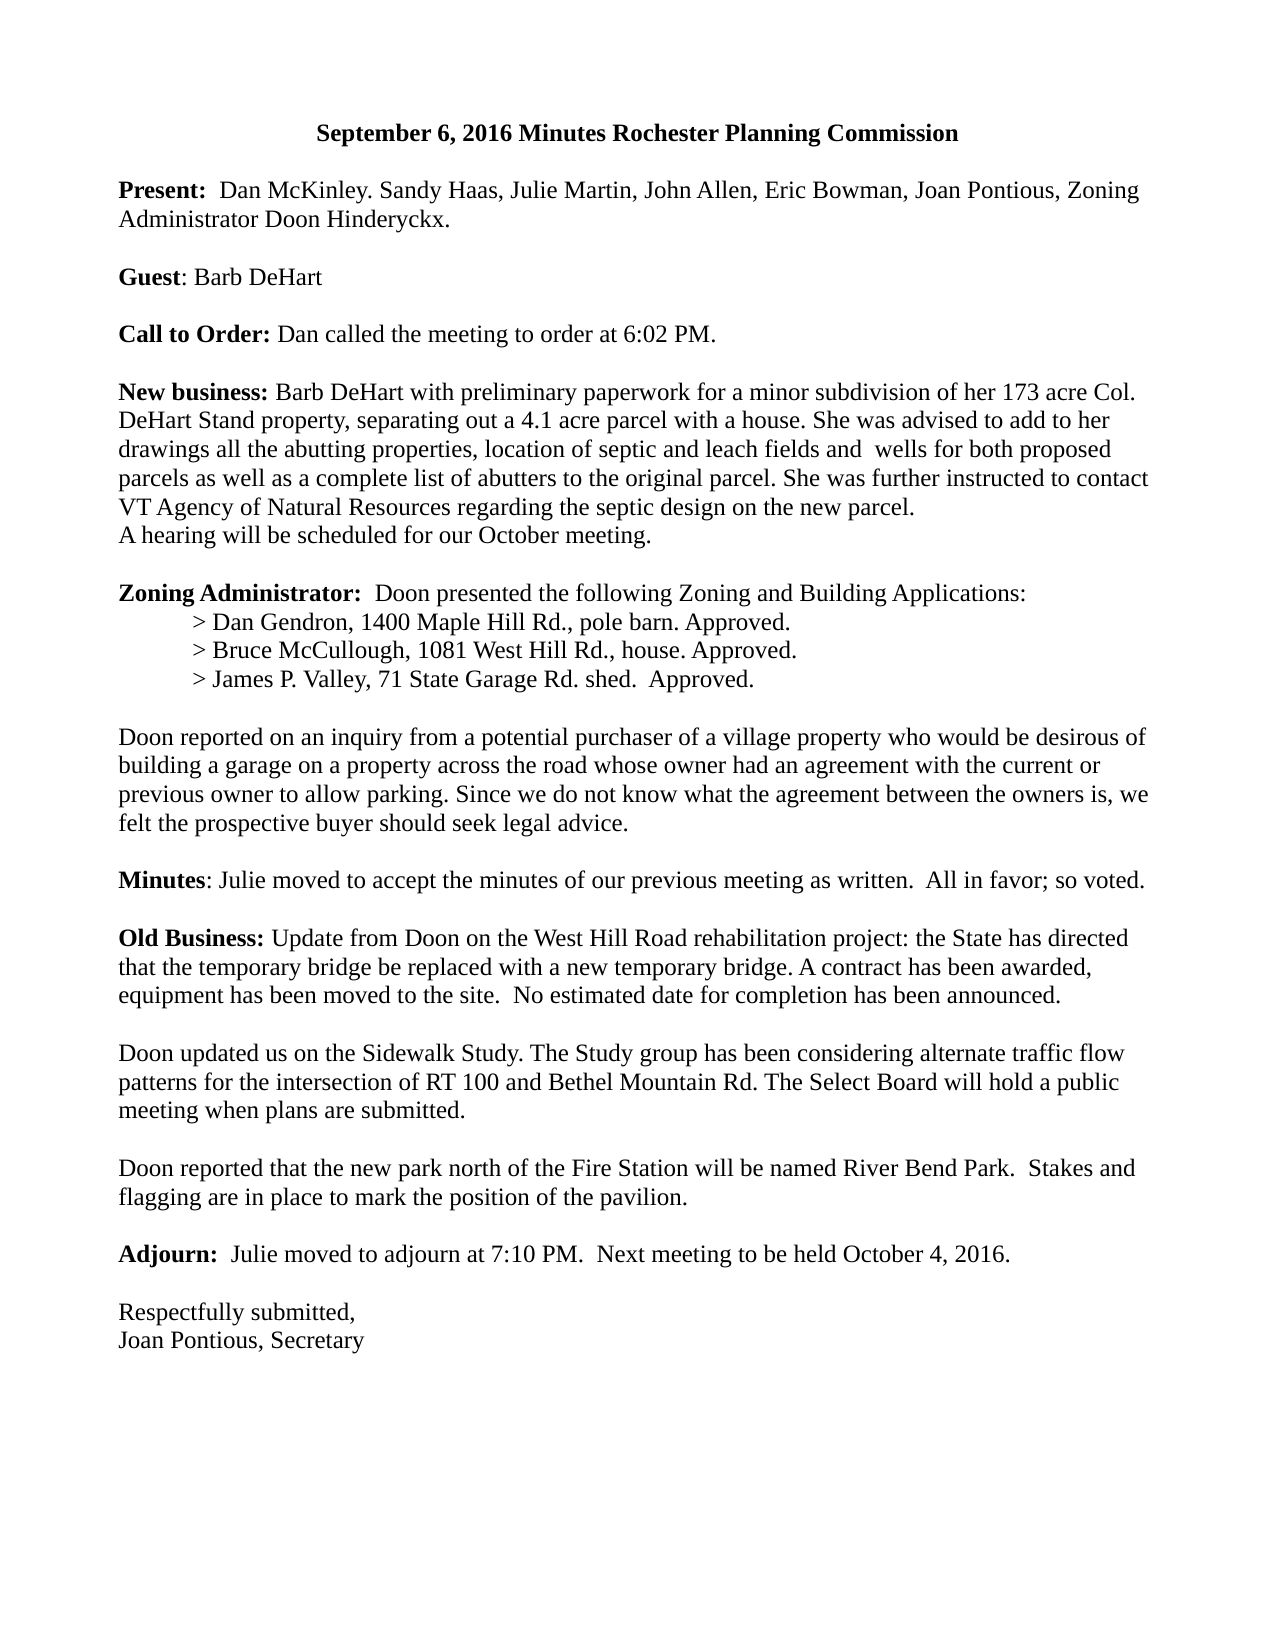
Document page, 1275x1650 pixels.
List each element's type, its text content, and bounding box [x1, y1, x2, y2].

text Joan Pontious, Secretary [118, 1326, 1157, 1354]
text Old Business: Update from Doon on the West Hill Road rehabilitation project: the State has directed that the temporary bridge be replaced with a new temporary bridge. A contract has been awarded, equipment has been moved to the site. No estimated date for completion has been announced. [118, 923, 1157, 1009]
text Call to Order: Dan called the meeting to order at 6:02 PM. [118, 319, 1157, 348]
text Guest: Barb DeHart [118, 262, 1157, 291]
text Doon reported on an inquiry from a potential purchaser of a village property who would be desirous of building a garage on a property across the road whose owner had an agreement with the current or previous owner to allow parking. Since we do not know what the agreement between the owners is, we felt the prospective buyer should seek legal advice. [118, 722, 1157, 837]
text September 6, 2016 Minutes Rochester Planning Commission [118, 118, 1157, 147]
text > Dan Gendron, 1400 Maple Hill Rd., pole barn. Approved. [118, 607, 1157, 636]
text Zoning Administrator: Doon presented the following Zoning and Building Applications: [118, 578, 1157, 607]
text Respectfully submitted, [118, 1297, 1157, 1326]
text > James P. Valley, 71 State Garage Rd. shed. Approved. [118, 664, 1157, 693]
text Doon updated us on the Sidewalk Study. The Study group has been considering alternate traffic flow patterns for the intersection of RT 100 and Bethel Mountain Rd. The Select Board will hold a public meeting when plans are submitted. [118, 1038, 1157, 1124]
text Present: Dan McKinley. Sandy Haas, Julie Martin, John Allen, Eric Bowman, Joan Pontious, Zoning Administrator Doon Hinderyckx. [118, 176, 1157, 233]
text Minutes: Julie moved to accept the minutes of our previous meeting as written. All in favor; so voted. [118, 866, 1157, 894]
text Doon reported that the new park north of the Fire Station will be named River Bend Park. Stakes and flagging are in place to mark the position of the pavilion. [118, 1153, 1157, 1211]
text Adjourn: Julie moved to adjourn at 7:10 PM. Next meeting to be held October 4, 2016. [118, 1239, 1157, 1268]
text New business: Barb DeHart with preliminary paperwork for a minor subdivision of her 173 acre Col. DeHart Stand property, separating out a 4.1 acre parcel with a house. She was advised to add to her drawings all the abutting properties, location of septic and leach fields and wells for both proposed parcels as well as a complete list of abutters to the original parcel. She was further instructed to contact VT Agency of Natural Resources regarding the septic design on the new parcel. [118, 377, 1157, 521]
text > Bruce McCullough, 1081 West Hill Rd., house. Approved. [118, 636, 1157, 664]
text A hearing will be scheduled for our October meeting. [118, 521, 1157, 549]
